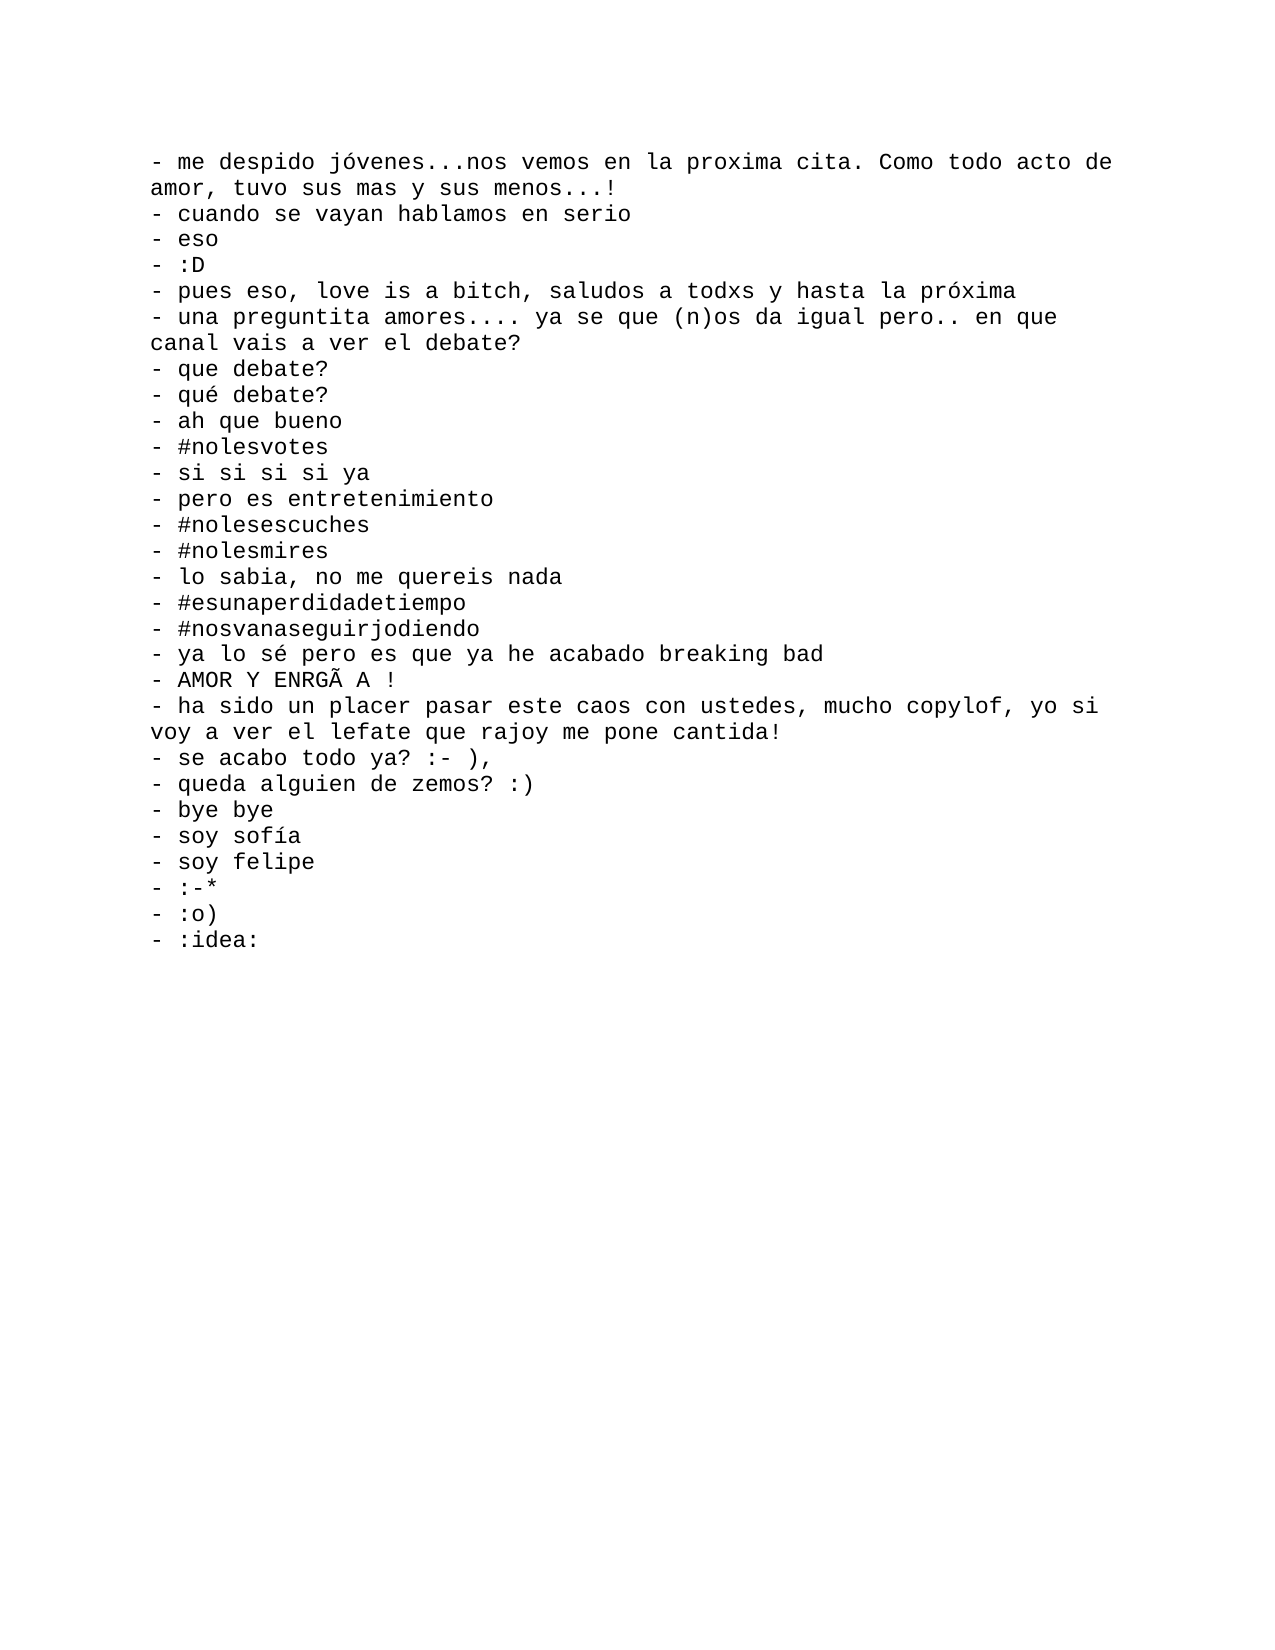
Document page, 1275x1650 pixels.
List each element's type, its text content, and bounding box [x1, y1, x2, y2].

text - eso [150, 228, 1125, 254]
text - queda alguien de zemos? :) [150, 772, 1125, 798]
text - #nolesmires [150, 539, 1125, 565]
text - #nolesescuches [150, 513, 1125, 539]
text - se acabo todo ya? :- ), [150, 747, 1125, 772]
text - #esunaperdidadetiempo [150, 591, 1125, 617]
text - :idea: [150, 928, 1125, 954]
text - #nosvanaseguirjodiendo [150, 617, 1125, 643]
text - una preguntita amores.... ya se que (n)os da igual pero.. en que canal vais a ver el debate? [150, 306, 1125, 357]
text - soy sofía [150, 824, 1125, 850]
text - pero es entretenimiento [150, 487, 1125, 513]
text - :o) [150, 902, 1125, 928]
text - soy felipe [150, 850, 1125, 876]
text - #nolesvotes [150, 435, 1125, 461]
text - bye bye [150, 798, 1125, 824]
text - que debate? [150, 357, 1125, 383]
text - me despido jóvenes...nos vemos en la proxima cita. Como todo acto de amor, tuvo sus mas y sus menos...! [150, 150, 1125, 202]
text - lo sabia, no me quereis nada [150, 565, 1125, 591]
text - AMOR Y ENRGÃ A ! [150, 669, 1125, 695]
text - ya lo sé pero es que ya he acabado breaking bad [150, 643, 1125, 669]
text - :-* [150, 876, 1125, 902]
text - qué debate? [150, 383, 1125, 409]
text - pues eso, love is a bitch, saludos a todxs y hasta la próxima [150, 280, 1125, 306]
text - si si si si ya [150, 461, 1125, 487]
text - cuando se vayan hablamos en serio [150, 202, 1125, 228]
text - ah que bueno [150, 409, 1125, 435]
text - ha sido un placer pasar este caos con ustedes, mucho copylof, yo si voy a ver el lefate que rajoy me pone cantida! [150, 695, 1125, 747]
text - :D [150, 254, 1125, 280]
